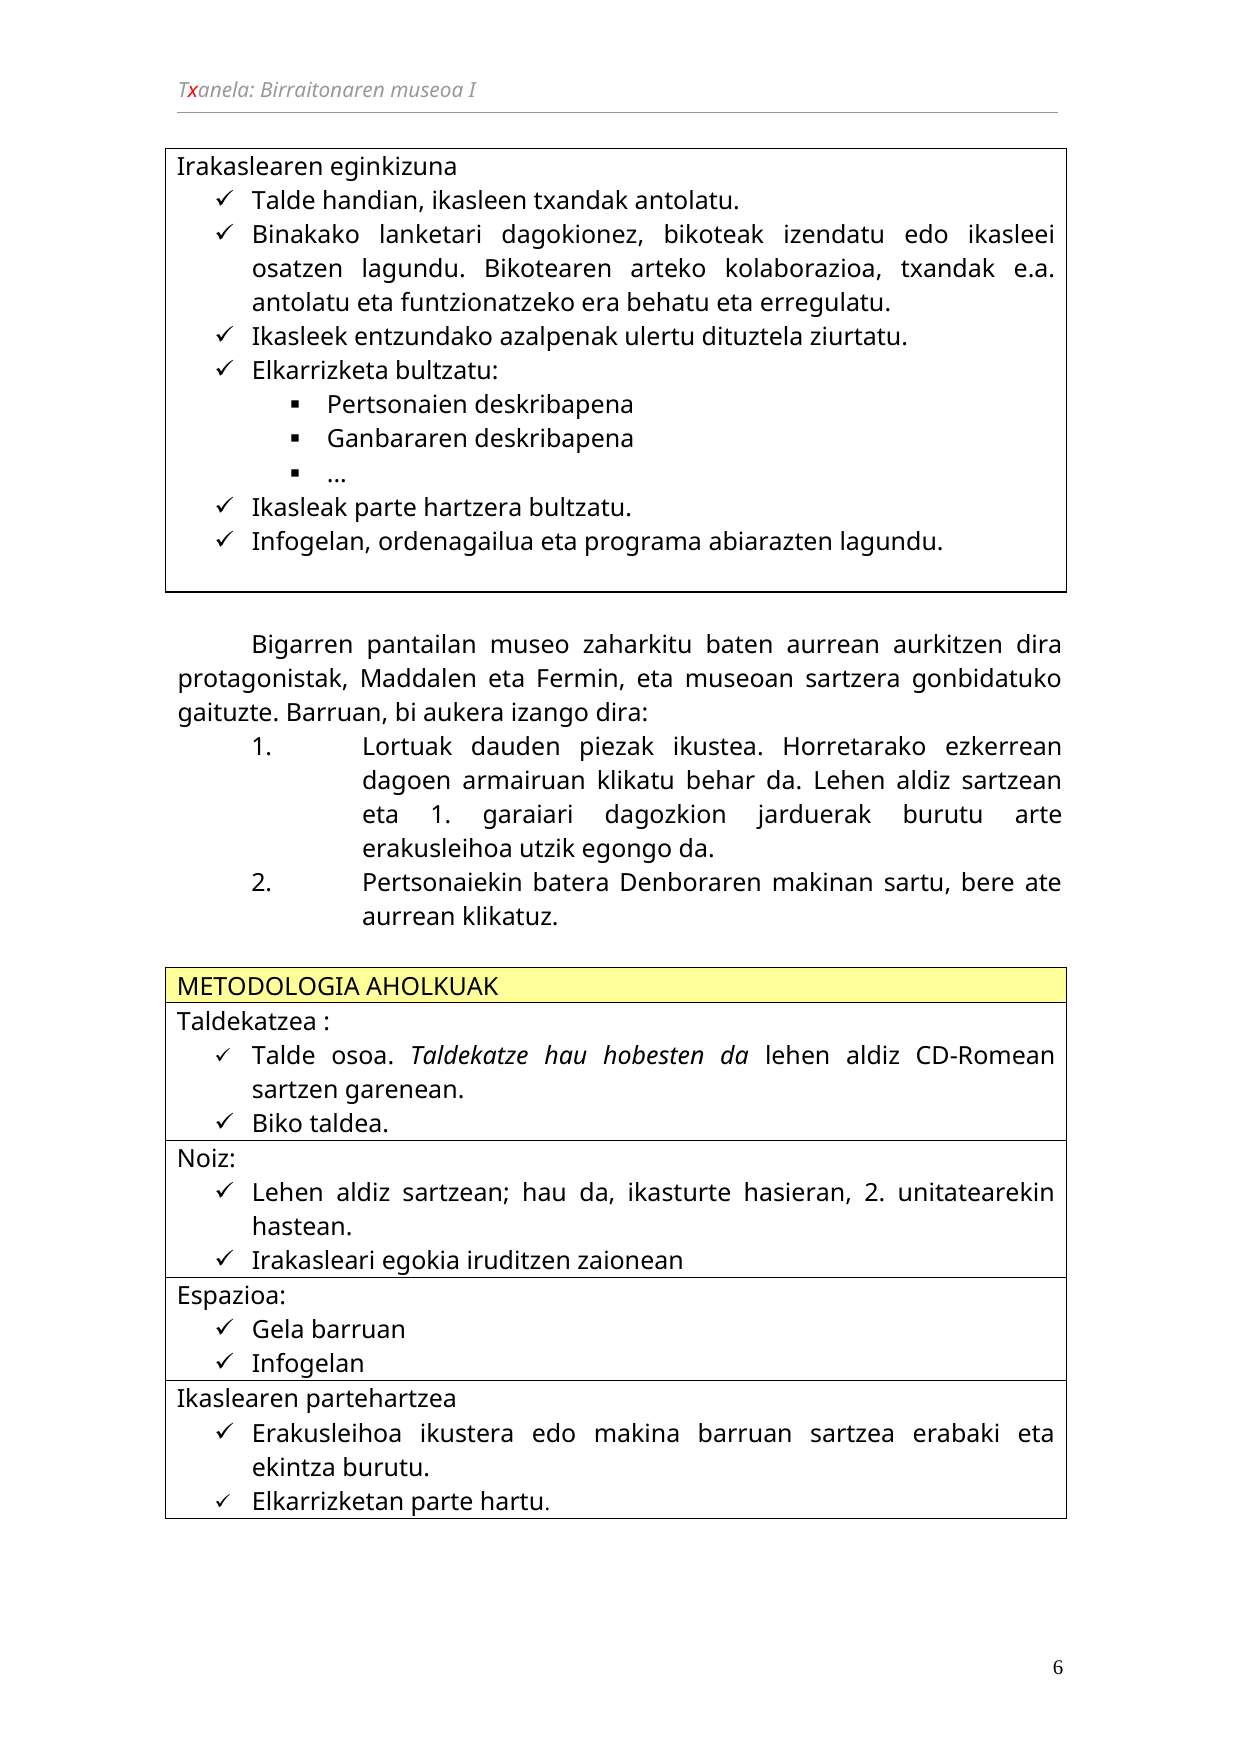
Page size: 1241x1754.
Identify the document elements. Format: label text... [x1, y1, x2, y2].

text Bigarren pantailan museo zaharkitu baten aurrean aurkitzen dira protagonistak, Maddalen eta Fermin, eta museoan sartzera gonbidatuko gaituzte. Barruan, bi aukera izango dira: [177, 627, 1063, 729]
table_cell Noiz: Lehen aldiz sartzean; hau da, ikasturte hasieran, 2. unitatearekin hastean. Irakasleari egokia iruditzen zaionean [166, 1141, 1066, 1277]
table_header METODOLOGIA AHOLKUAK [166, 968, 1066, 1002]
table_cell Taldekatzea : Talde osoa. Taldekatze hau hobesten da lehen aldiz CD-Romean sartzen garenean. Biko taldea. [166, 1003, 1066, 1139]
list Pertsonaiekin batera Denboraren makinan sartu, bere ate aurrean klikatuz. [251, 865, 1063, 933]
list Lortuak dauden piezak ikustea. Horretarako ezkerrean dagoen armairuan klikatu behar da. Lehen aldiz sartzean eta 1. garaiari dagozkion jarduerak burutu arte erakusleihoa utzik egongo da. [251, 729, 1063, 865]
table_cell Espazioa: Gela barruan Infogelan [166, 1278, 1066, 1380]
table_cell Ikaslearen partehartzea Erakusleihoa ikustera edo makina barruan sartzea erabaki eta ekintza burutu. Elkarrizketan parte hartu. [166, 1381, 1066, 1517]
table_cell Irakaslearen eginkizuna Talde handian, ikasleen txandak antolatu. Binakako lanketari dagokionez, bikoteak izendatu edo ikasleei osatzen lagundu. Bikotearen arteko kolaborazioa, txandak e.a. antolatu eta funtzionatzeko era behatu eta erregulatu. Ikasleek entzundako azalpenak ulertu dituztela ziurtatu. Elkarrizketa bultzatu: Pertsonaien deskribapena Ganbararen deskribapena ... Ikasleak parte hartzera bultzatu. Infogelan, ordenagailua eta programa abiarazten lagundu. [166, 149, 1066, 591]
